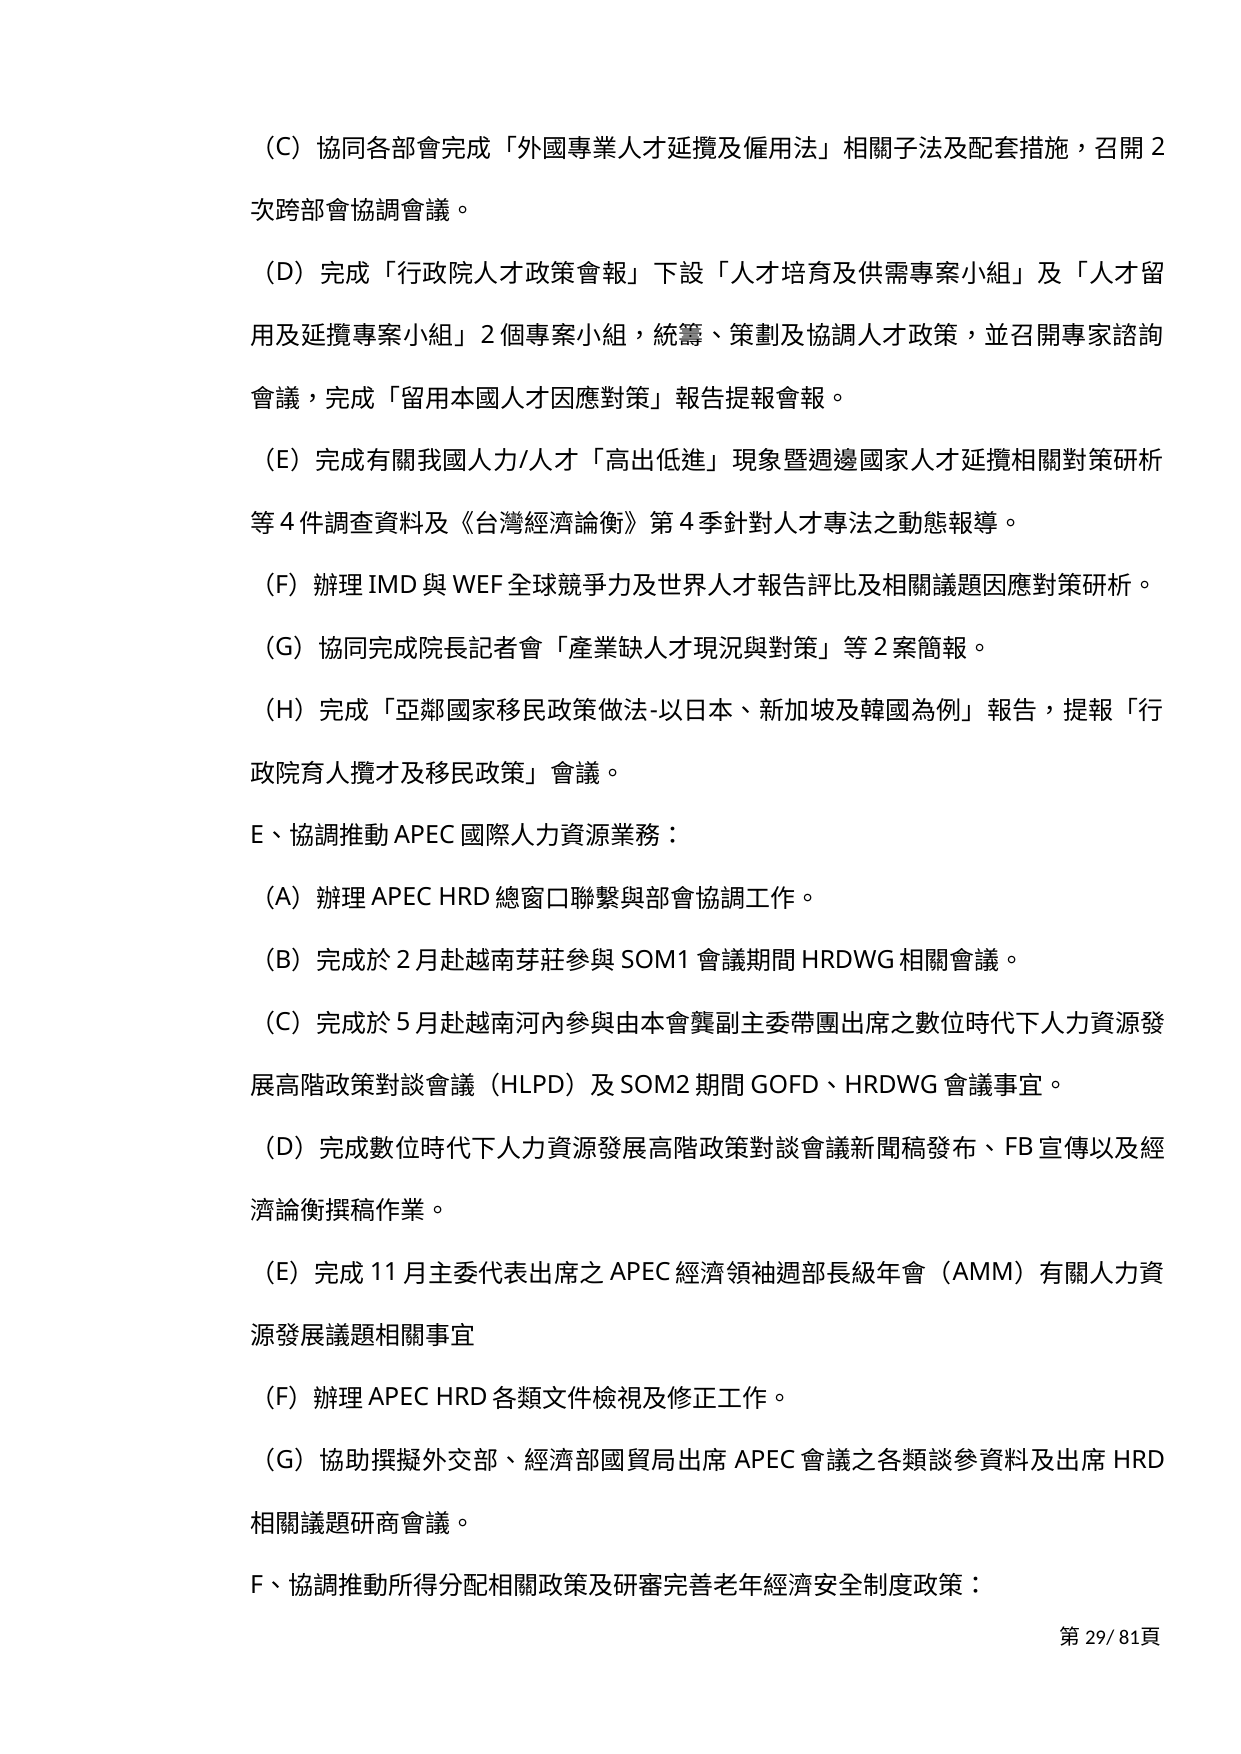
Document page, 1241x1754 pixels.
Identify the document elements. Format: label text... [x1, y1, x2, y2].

text （E）完成有關我國人力/人才「高出低進」現象暨週邊國家人才延攬相關對策研析等4件調查資料及《台灣經濟論衡》第4季針對人才專法之動態報導。 [250, 417, 1165, 542]
text （G）協同完成院長記者會「產業缺人才現況與對策」等2案簡報。 [250, 604, 1165, 667]
text （D）完成數位時代下人力資源發展高階政策對談會議新聞稿發布、FB宣傳以及經濟論衡撰稿作業。 [250, 1104, 1165, 1229]
text （A）辦理APEC HRD總窗口聯繫與部會協調工作。 [250, 854, 1165, 917]
text （E）完成11月主委代表出席之APEC經濟領袖週部長級年會（AMM）有關人力資源發展議題相關事宜 [250, 1229, 1165, 1354]
text F、協調推動所得分配相關政策及研審完善老年經濟安全制度政策： [250, 1542, 1165, 1604]
text （B）完成於2月赴越南芽莊參與SOM1會議期間HRDWG相關會議。 [250, 917, 1165, 979]
text （G）協助撰擬外交部、經濟部國貿局出席APEC會議之各類談參資料及出席HRD相關議題研商會議。 [250, 1417, 1165, 1542]
text （H）完成「亞鄰國家移民政策做法-以日本、新加坡及韓國為例」報告，提報「行政院育人攬才及移民政策」會議。 [250, 667, 1165, 792]
text （F）辦理IMD與WEF全球競爭力及世界人才報告評比及相關議題因應對策研析。 [250, 542, 1165, 604]
text （D）完成「行政院人才政策會報」下設「人才培育及供需專案小組」及「人才留用及延攬專案小組」2個專案小組，統籌、策劃及協調人才政策，並召開專家諮詢會議，完成「留用本國人才因應對策」報告提報會報。 [250, 229, 1165, 417]
text （C）完成於5月赴越南河內參與由本會龔副主委帶團出席之數位時代下人力資源發展高階政策對談會議（HLPD）及SOM2期間GOFD、HRDWG會議事宜。 [250, 979, 1165, 1104]
text （C）協同各部會完成「外國專業人才延攬及僱用法」相關子法及配套措施，召開2次跨部會協調會議。 [250, 104, 1165, 229]
text E、協調推動APEC國際人力資源業務： [250, 792, 1165, 854]
text （F）辦理APEC HRD各類文件檢視及修正工作。 [250, 1354, 1165, 1417]
